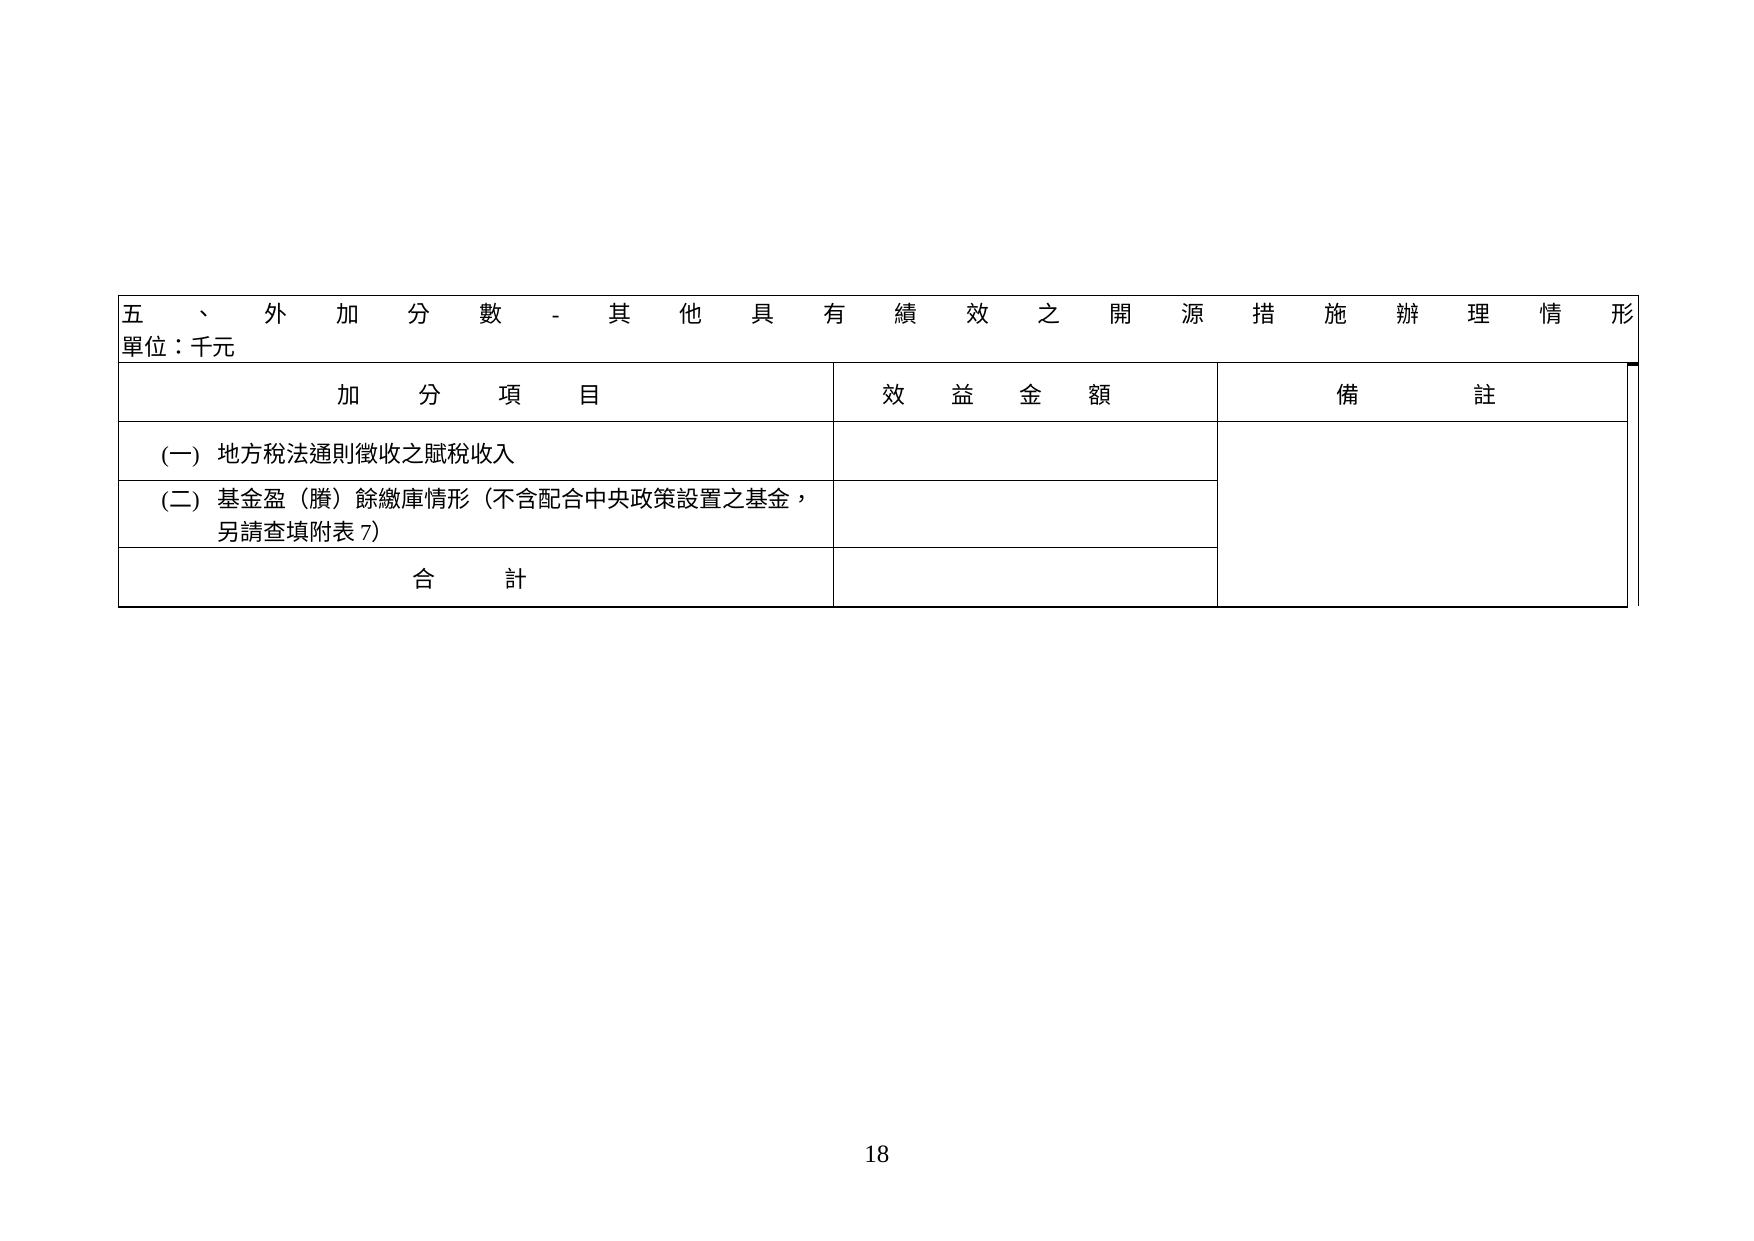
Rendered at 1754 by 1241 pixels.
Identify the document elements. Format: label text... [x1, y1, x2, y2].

table_cell [1218, 422, 1627, 606]
table_cell [834, 548, 1217, 606]
table_cell (一) [119, 422, 215, 480]
table_cell 合 計 [119, 548, 833, 606]
table_cell [1628, 547, 1638, 606]
table_cell [1628, 366, 1638, 480]
table_cell [1628, 480, 1638, 547]
table_cell [834, 481, 1217, 547]
table_cell 備 註 [1218, 363, 1627, 421]
table_cell 效 益 金 額 [834, 363, 1217, 421]
table_header 五、外加分數-其他具有績效之開源措施辦理情形 單位：千元 [119, 296, 1638, 362]
table_cell 地方稅法通則徵收之賦稅收入 [215, 422, 833, 480]
table_cell 基金盈（賸）餘繳庫情形（不含配合中央政策設置之基金，另請查填附表7） [215, 481, 833, 547]
table_cell [834, 422, 1217, 480]
table_cell (二) [119, 481, 215, 547]
table_cell 加 分 項 目 [119, 363, 833, 421]
